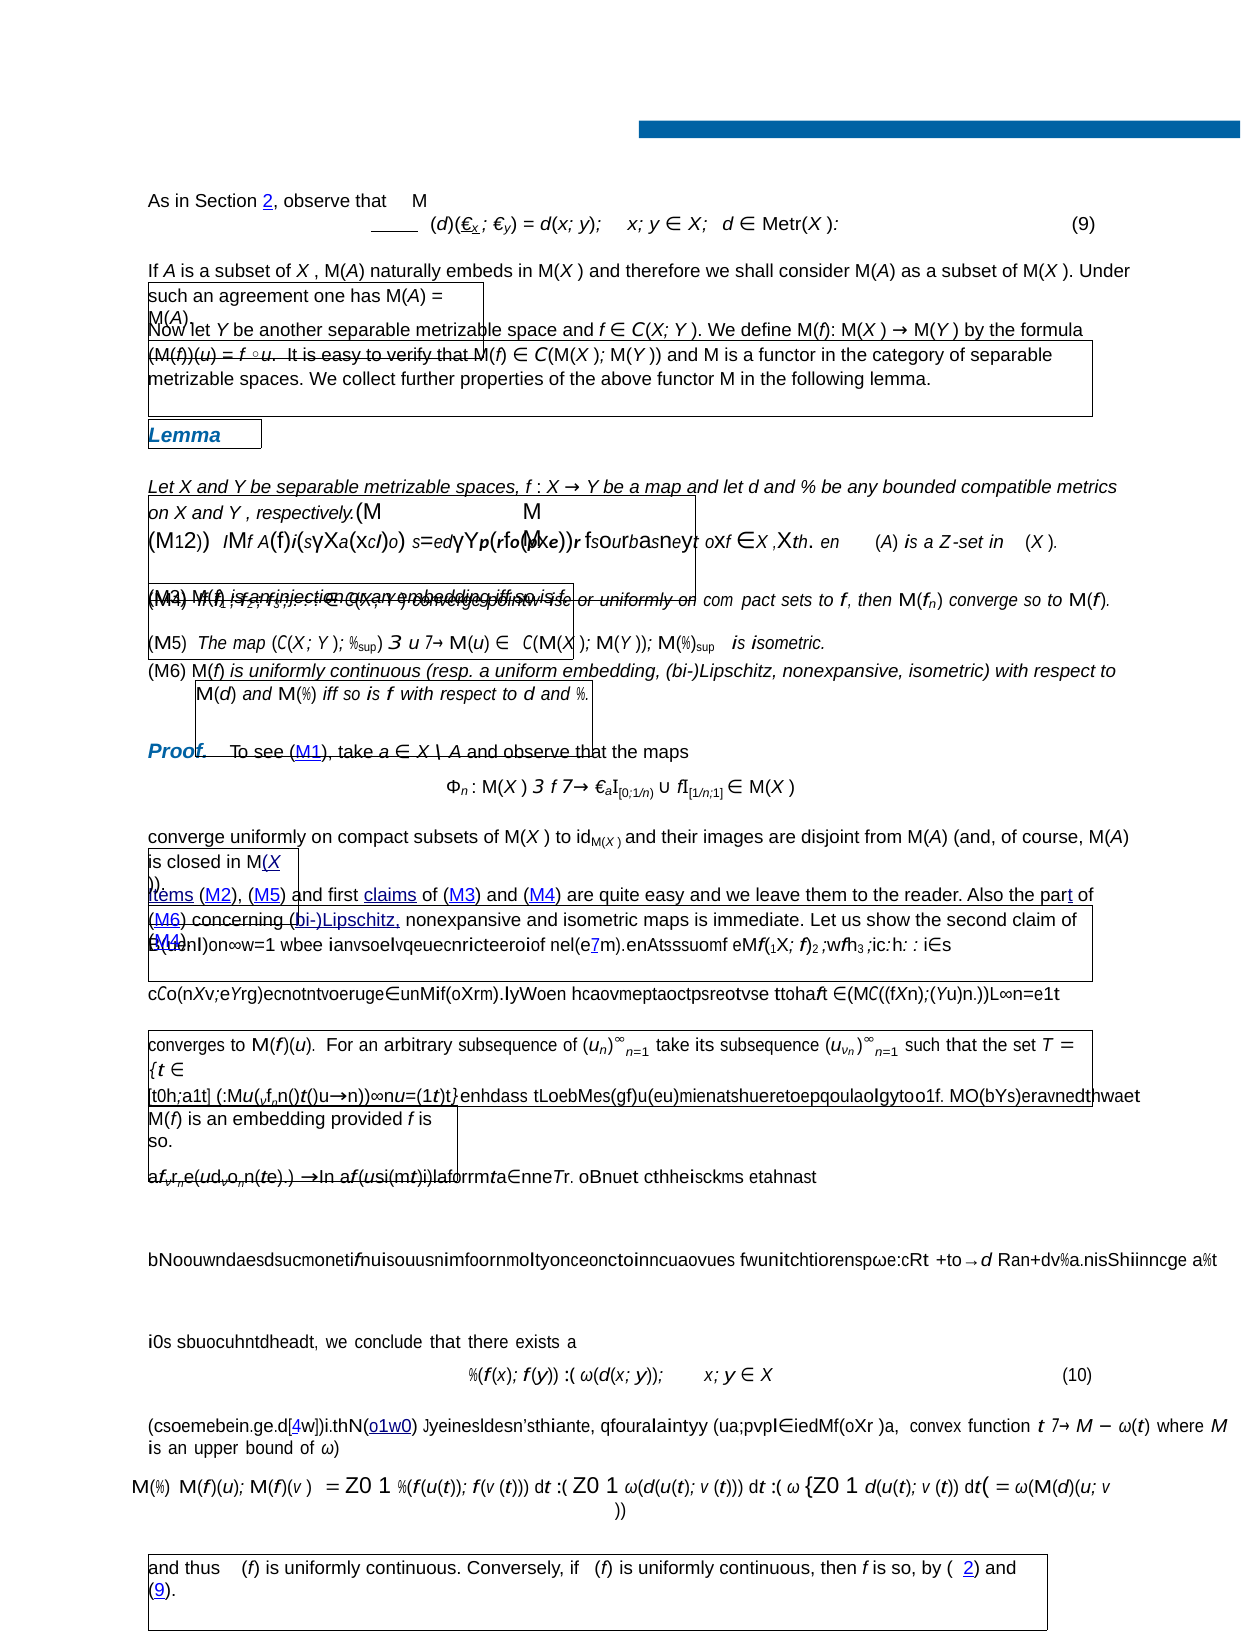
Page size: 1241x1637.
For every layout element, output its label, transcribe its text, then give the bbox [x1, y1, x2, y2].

text (M3) M(f) is an injection or an embedding iff so is f. [149, 601, 573, 608]
text (d)(€x ; €y) = d(x; y); x; y ∈ X; d ∈ Metr(X ): (9) [1092, 220, 1240, 233]
text As in Section 2, observe that M [148, 158, 1240, 220]
text Now let Y be another separable metrizable space and f ∈ C(X; Y ). We define M(f): M(X ) → M(Y ) by the formula metrizable spaces. We collect further properties of the above functor M in the following lemma. [149, 366, 1092, 389]
text (M(f))(u) = f ◦u. It is easy to verify that M(f) ∈ C(M(X ); M(Y )) and M is a functor in the category of separable [149, 343, 1092, 366]
text Proof. To see (M1), take a ∈ X \ A and observe that the maps [148, 739, 1240, 763]
text Items (M2), (M5) and first claims of (M3) and (M4) are quite easy and we leave them to the reader. Also the part of B(uenl)on∞w=1 wbee ianvsoelvqeuecnricteeroiof nel(e7m).enAtsssuomf eMf(1X; f)2 ;wfh3 ;ic:h: : i∈s cCo(nXv;eYrg)ecnotntvoeruge∈unMif(oXrm).lyWoen hcaovmeptaoctpsreotvse ttohaft ∈(MC((fXn);(Yu)n.))L∞n=e1t [148, 982, 1093, 1011]
text [t0h;a1t] (:Mu(νfnn()t()u→n))∞nu=(1t)t}enhdass tLoebMes(gf)u(eu)mienatshueretoepqoulaolgytoo1f. MO(bYs)eravnedthwaet afνrne(udνonn(te).) →In af(usi(mt)i)laforrmta∈nneTr. oBnuet cthheisckms etahnast bNoouwndaesdsucmonetifnuisouusnimfoornmoltyonceonctoinncuaovues fwunitchtiorenspωe:cRt +to→d Ran+dv%a.nisShiinncge a%t i0s sbuocuhntdheadt, we conclude that there exists a [148, 1027, 1240, 1352]
text Items (M2), (M5) and first claims of (M3) and (M4) are quite easy and we leave them to the reader. Also the part of B(uenl)on∞w=1 wbee ianvsoelvqeuecnricteeroiof nel(e7m).enAtsssuomf eMf(1X; f)2 ;wfh3 ;ic:h: : i∈s cCo(nXv;eYrg)ecnotntvoeruge∈unMif(oXrm).lyWoen hcaovmeptaoctpsreotvse ttohaft ∈(MC((fXn);(Yu)n.))L∞n=e1t [299, 861, 1093, 905]
text (M5) The map (C(X; Y ); %sup) 3 u 7→ M(u) ∈ C(M(X [149, 632, 573, 654]
text M(d) and M(%) iff so is f with respect to d and %. [196, 683, 592, 704]
text M(%) M(f)(u); M(f)(v ) = Z0 1 %(f(u(t)); f(v (t))) dt :( Z0 1 ω(d(u(t); v (t))) dt :( ω {Z0 1 d(u(t); v (t)) dt( = ω(M(d)(u; v )) [125, 1472, 1115, 1520]
text (M12)) IMf A(f)i(sγXa(xcl)o) s=edγYp(rfo(pxe))r fsourbasneyt oxf ∈X ,Xth. en (A) is a Z-set in (X ). [696, 527, 1240, 554]
text (d)(€x ; €y) = d(x; y); x; y ∈ X; d ∈ Metr(X ): (9) [148, 220, 434, 233]
text M(f) is an embedding provided f is so. [149, 1108, 457, 1151]
text is closed in M(X )). [149, 851, 298, 894]
text Now let Y be another separable metrizable space and f ∈ C(X; Y ). We define M(f): M(X ) → M(Y ) by the formula metrizable spaces. We collect further properties of the above functor M in the following lemma. [484, 318, 1093, 340]
text Let X and Y be separable metrizable spaces, f : X → Y be a map and let d and % be any bounded compatible metrics [148, 416, 1240, 497]
text Lemma 3.2. [149, 422, 261, 448]
text on X and Y , respectively.(M M M [149, 498, 695, 551]
text converge uniformly on compact subsets of M(X ) to idM(X ) and their images are disjoint from M(A) (and, of course, M(A) [148, 826, 1240, 849]
text converges to M(f)(u). For an arbitrary subsequence of (un)∞n=1 take its subsequence (uνn )∞n=1 such that the set T = {t ∈ [149, 1032, 1092, 1081]
text %(f(x); f(y)) :( ω(d(x; y)); x; y ∈ X (10) [468, 1361, 1240, 1386]
text If A is a subset of X , M(A) naturally embeds in M(X ) and therefore we shall consider M(A) as a subset of M(X ). Under [148, 260, 1240, 282]
text and thus (f) is uniformly continuous. Conversely, if (f) is uniformly continuous, then f is so, by ( 2) and (9). [149, 1557, 1047, 1600]
text (M4) If f1 ; f2 ; f3 ; : : : ∈ C(X; Y ) converge pointw ise or uniformly on com pact sets to f, then M(fn) converge so to M(f). [574, 589, 1240, 626]
text Φn : M(X ) 3 f 7→ €aI[0;1/n) ∪ fI[1/n;1] ∈ M(X ) [125, 773, 1115, 799]
text such an agreement one has M(A) = M(A). [149, 285, 483, 328]
text (d)(€x ; €y) = d(x; y); x; y ∈ X; d ∈ Metr(X ): (9) [652, 220, 805, 233]
text (d)(€x ; €y) = d(x; y); x; y ∈ X; d ∈ Metr(X ): (9) [829, 220, 1075, 233]
text (M4) If f1 ; f2 ; f3 ; : : : ∈ C(X; Y ) converge pointw ise or uniformly on com pact sets to f, then M(fn) converge so to M(f). [149, 608, 573, 626]
text (M6) concerning (bi-)Lipschitz, nonexpansive and isometric maps is immediate. Let us show the second claim of (M4). [149, 908, 1092, 952]
text (M6) M(f) is uniformly continuous (resp. a uniform embedding, (bi-)Lipschitz, nonexpansive, isometric) with respect to [148, 660, 1240, 682]
text ); M(Y )); M(%)sup is isometric. [574, 632, 1240, 654]
text Items (M2), (M5) and first claims of (M3) and (M4) are quite easy and we leave them to the reader. Also the part of B(uenl)on∞w=1 wbee ianvsoelvqeuecnricteeroiof nel(e7m).enAtsssuomf eMf(1X; f)2 ;wfh3 ;ic:h: : i∈s cCo(nXv;eYrg)ecnotntvoeruge∈unMif(oXrm).lyWoen hcaovmeptaoctpsreotvse ttohaft ∈(MC((fXn);(Yu)n.))L∞n=e1t [149, 952, 1092, 981]
text (M3) M(f) is an injection or an embedding iff so is f. [149, 586, 573, 600]
text (csoemebein.ge.d[4w])i.thN(o1w0) Jyeinesldesn’sthiante, qfouralaintyy (ua;pvpl∈iedMf(oXr )a, convex function t 7→ M − ω(t) where M is an upper bound of ω) [148, 1414, 1240, 1458]
